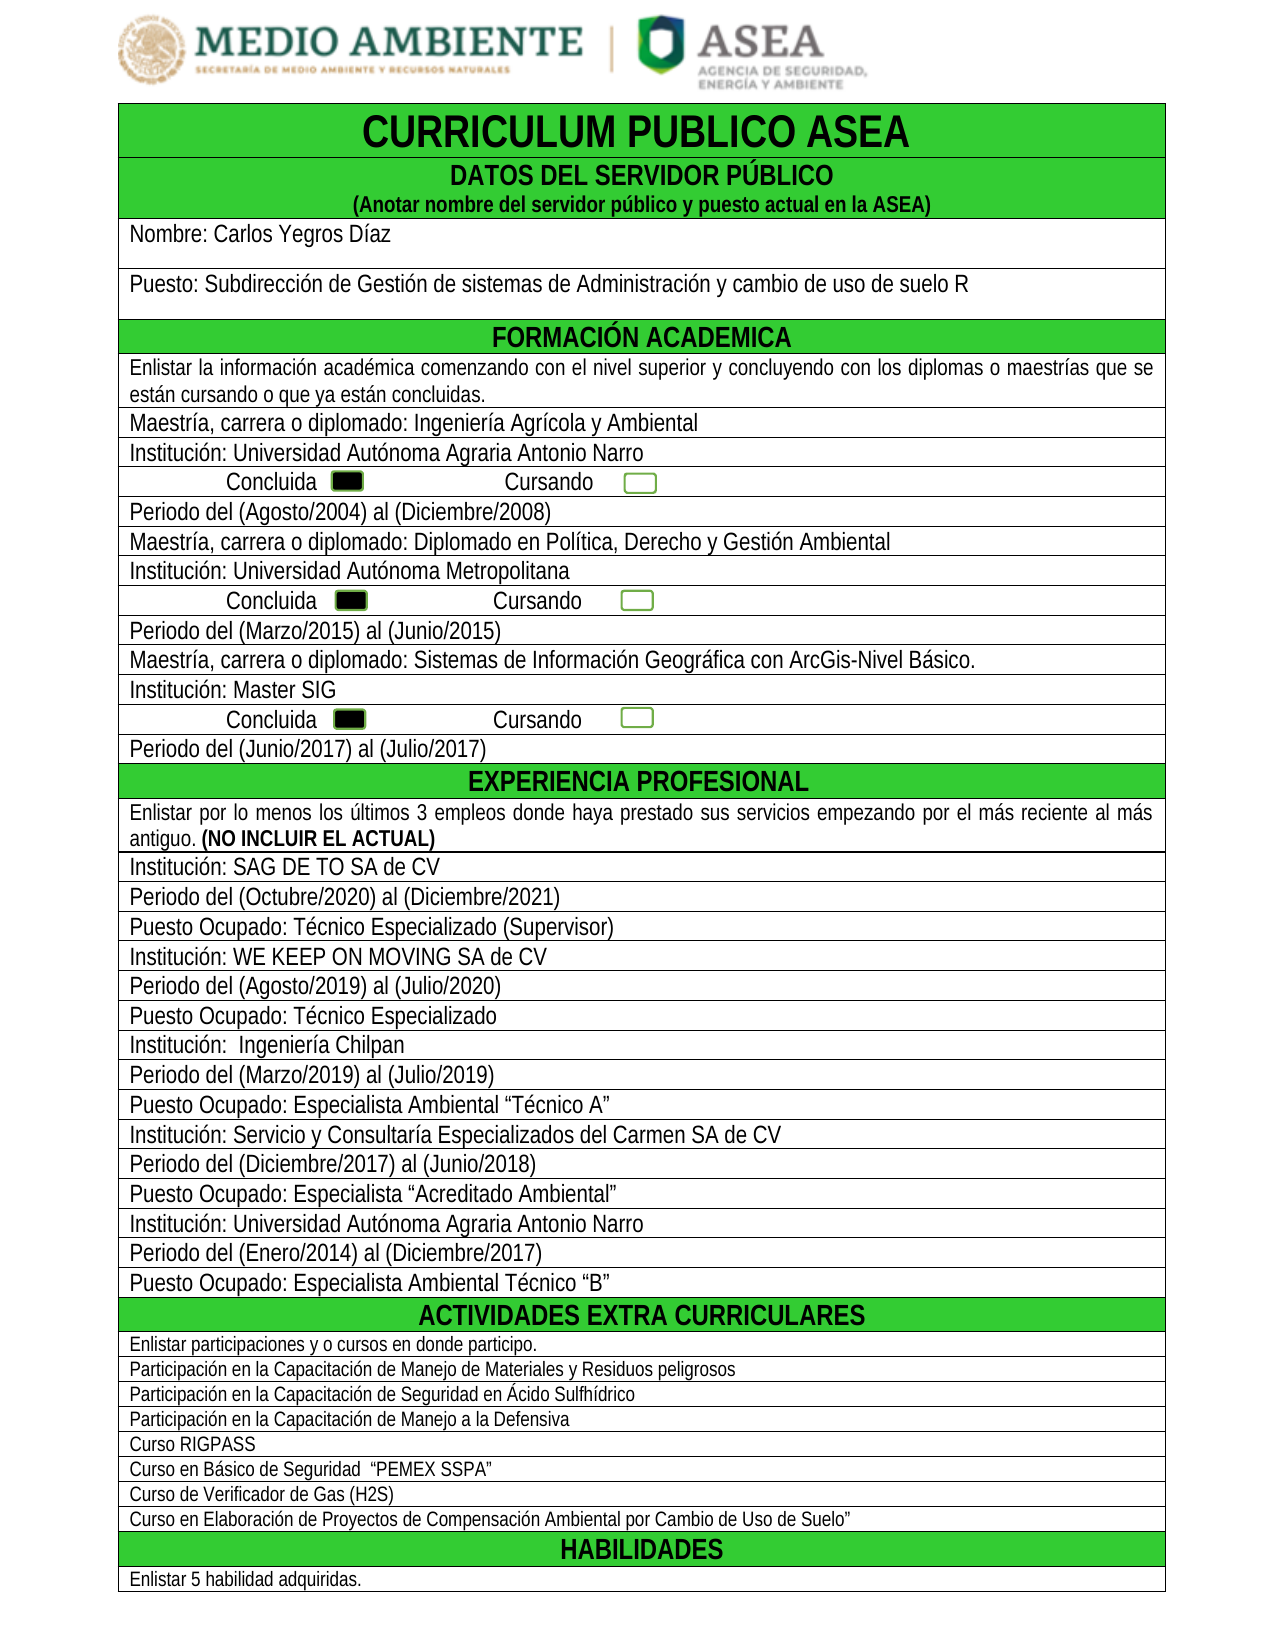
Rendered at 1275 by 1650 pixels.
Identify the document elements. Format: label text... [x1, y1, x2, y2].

table_cell Periodo del (Enero/2014) al (Diciembre/2017) [119, 1238, 1165, 1267]
table_cell Puesto Ocupado: Especialista Ambiental Técnico “B” [119, 1268, 1165, 1297]
table_cell Enlistar 5 habilidad adquiridas. [119, 1567, 1165, 1591]
table_cell Periodo del (Agosto/2019) al (Julio/2020) [119, 971, 1165, 1000]
table_cell Institución: Servicio y Consultaría Especializados del Carmen SA de CV [119, 1120, 1165, 1148]
table_cell Periodo del (Diciembre/2017) al (Junio/2018) [119, 1149, 1165, 1178]
table_cell Puesto Ocupado: Técnico Especializado (Supervisor) [119, 912, 1165, 940]
table_cell Puesto Ocupado: Especialista “Acreditado Ambiental” [119, 1179, 1165, 1208]
table_cell Curso RIGPASS [119, 1432, 1165, 1456]
table_cell Puesto Ocupado: Técnico Especializado [119, 1001, 1165, 1029]
table_cell Participación en la Capacitación de Seguridad en Ácido Sulfhídrico [119, 1382, 1165, 1406]
table_cell Periodo del (Octubre/2020) al (Diciembre/2021) [119, 882, 1165, 911]
table_cell HABILIDADES [119, 1532, 1165, 1566]
table_header CURRICULUM PUBLICO ASEA [119, 104, 1165, 157]
table_cell Institución: Universidad Autónoma Agraria Antonio Narro [119, 438, 1165, 466]
table_cell Periodo del (Marzo/2019) al (Julio/2019) [119, 1060, 1165, 1089]
table_cell Periodo del (Marzo/2015) al (Junio/2015) [119, 616, 1165, 644]
table_cell Institución: Master SIG [119, 675, 1165, 704]
table_cell EXPERIENCIA PROFESIONAL [119, 764, 1165, 798]
table_cell Puesto: Subdirección de Gestión de sistemas de Administración y cambio de uso de suelo R [119, 269, 1165, 319]
table_cell Nombre: Carlos Yegros Díaz [119, 219, 1165, 268]
table_cell Concluida Cursando [119, 467, 1165, 496]
table_cell Periodo del (Junio/2017) al (Julio/2017) [119, 735, 1165, 763]
table_cell Curso de Verificador de Gas (H2S) [119, 1482, 1165, 1506]
table_cell Maestría, carrera o diplomado: Sistemas de Información Geográfica con ArcGis-Nivel Básico. [119, 645, 1165, 674]
table_cell Curso en Elaboración de Proyectos de Compensación Ambiental por Cambio de Uso de Suelo” [119, 1507, 1165, 1531]
table_cell Enlistar participaciones y o cursos en donde participo. [119, 1332, 1165, 1356]
table_cell Institución: Ingeniería Chilpan [119, 1031, 1165, 1059]
table_cell Institución: Universidad Autónoma Metropolitana [119, 556, 1165, 585]
table_cell FORMACIÓN ACADEMICA [119, 320, 1165, 353]
table_cell Institución: SAG DE TO SA de CV [119, 853, 1165, 881]
table_cell Puesto Ocupado: Especialista Ambiental “Técnico A” [119, 1090, 1165, 1118]
table_cell Institución: WE KEEP ON MOVING SA de CV [119, 941, 1165, 970]
table_cell Concluida Cursando [119, 586, 1165, 615]
table_cell Maestría, carrera o diplomado: Ingeniería Agrícola y Ambiental [119, 408, 1165, 437]
table_cell Participación en la Capacitación de Manejo de Materiales y Residuos peligrosos [119, 1357, 1165, 1381]
table_cell ACTIVIDADES EXTRA CURRICULARES [119, 1298, 1165, 1331]
table_cell Periodo del (Agosto/2004) al (Diciembre/2008) [119, 497, 1165, 526]
table_cell Curso en Básico de Seguridad “PEMEX SSPA” [119, 1457, 1165, 1481]
table_cell Institución: Universidad Autónoma Agraria Antonio Narro [119, 1209, 1165, 1237]
table_cell Enlistar la información académica comenzando con el nivel superior y concluyendo con los diplomas o maestrías que se están cursando o que ya están concluidas. [119, 354, 1165, 407]
table_cell Participación en la Capacitación de Manejo a la Defensiva [119, 1407, 1165, 1431]
table_cell DATOS DEL SERVIDOR PÚBLICO (Anotar nombre del servidor público y puesto actual en la ASEA) [119, 158, 1165, 218]
table_cell Maestría, carrera o diplomado: Diplomado en Política, Derecho y Gestión Ambiental [119, 527, 1165, 555]
table_cell Enlistar por lo menos los últimos 3 empleos donde haya prestado sus servicios empezando por el más reciente al más antiguo. (NO INCLUIR EL ACTUAL) [119, 799, 1165, 851]
table_cell Concluida Cursando [119, 705, 1165, 733]
